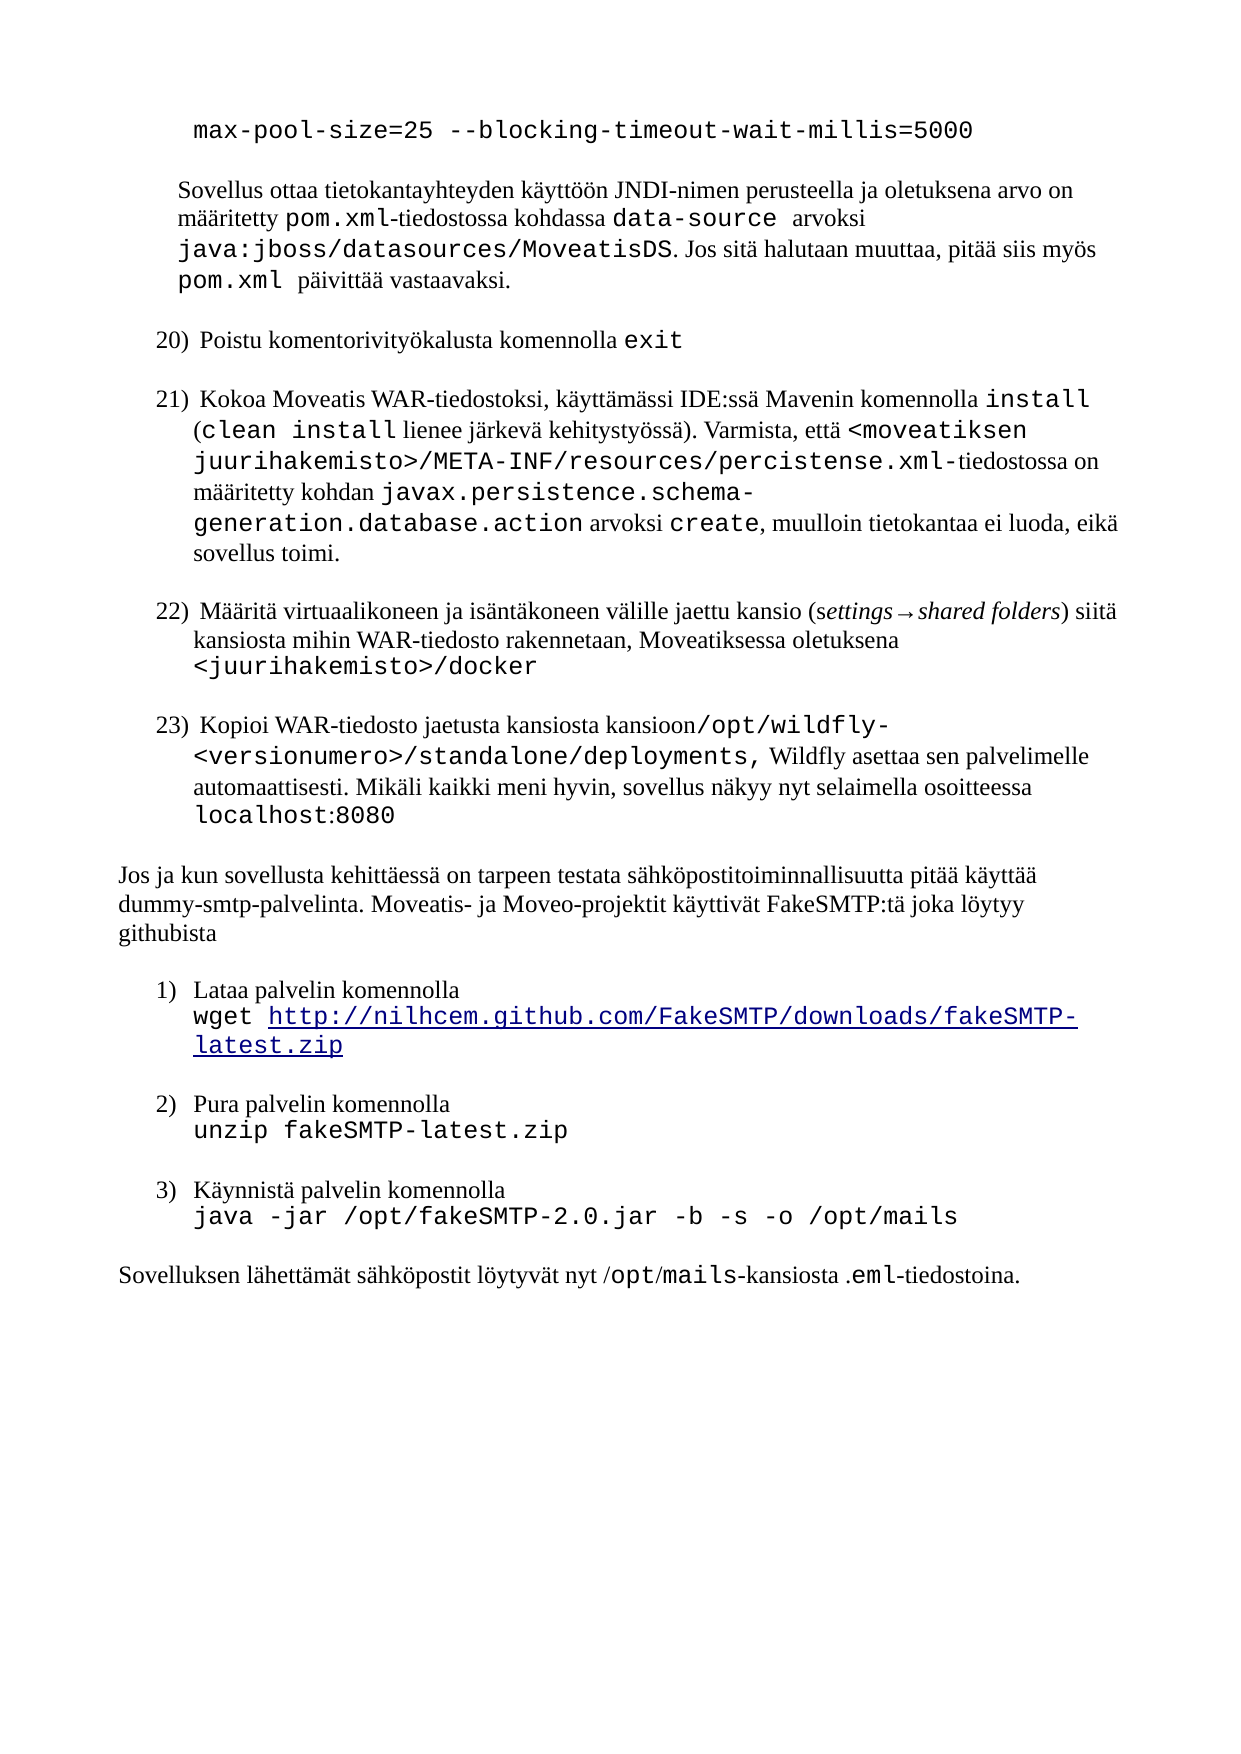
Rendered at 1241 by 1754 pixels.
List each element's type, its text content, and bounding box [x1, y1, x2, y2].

list Poistu komentorivityökalusta komennolla exit [156, 325, 1122, 356]
list Lataa palvelin komennolla [156, 975, 1122, 1004]
list Sovelluksen lähettämät sähköpostit löytyvät nyt /opt/mails-kansiosta .eml-tiedostoina. [118, 1260, 1122, 1291]
list Kopioi WAR-tiedosto jaetusta kansiosta kansioon/opt/wildfly-<versionumero>/standalone/deployments, Wildfly asettaa sen palvelimelle automaattisesti. Mikäli kaikki meni hyvin, sovellus näkyy nyt selaimella osoitteessa localhost:8080 [156, 710, 1122, 831]
list Kokoa Moveatis WAR-tiedostoksi, käyttämässi IDE:ssä Mavenin komennolla install (clean install lienee järkevä kehitystyössä). Varmista, että <moveatiksen juurihakemisto>/META-INF/resources/percistense.xml-tiedostossa on määritetty kohdan javax.persistence.schema-generation.database.action arvoksi create, muulloin tietokantaa ei luoda, eikä sovellus toimi. [156, 384, 1122, 567]
list --max-pool-size=25 --blocking-timeout-wait-millis=5000 [156, 118, 1122, 146]
list Jos ja kun sovellusta kehittäessä on tarpeen testata sähköpostitoiminnallisuutta pitää käyttää dummy-smtp-palvelinta. Moveatis- ja Moveo-projektit käyttivät FakeSMTP:tä joka löytyy githubista [118, 860, 1122, 946]
list Käynnistä palvelin komennolla [156, 1175, 1122, 1203]
list Pura palvelin komennolla [156, 1089, 1122, 1118]
list unzip fakeSMTP-latest.zip [156, 1118, 1122, 1146]
list Sovellus ottaa tietokantayhteyden käyttöön JNDI-nimen perusteella ja oletuksena arvo on määritetty pom.xml-tiedostossa kohdassa data-source arvoksi java:jboss/datasources/MoveatisDS. Jos sitä halutaan muuttaa, pitää siis myös pom.xml päivittää vastaavaksi. [177, 175, 1122, 296]
list java -jar /opt/fakeSMTP-2.0.jar -b -s -o /opt/mails [156, 1203, 1122, 1232]
list wget http://nilhcem.github.com/FakeSMTP/downloads/fakeSMTP-latest.zip [156, 1004, 1122, 1061]
list Määritä virtuaalikoneen ja isäntäkoneen välille jaettu kansio (settings→shared folders) siitä kansiosta mihin WAR-tiedosto rakennetaan, Moveatiksessa oletuksena <juurihakemisto>/docker [156, 596, 1122, 682]
